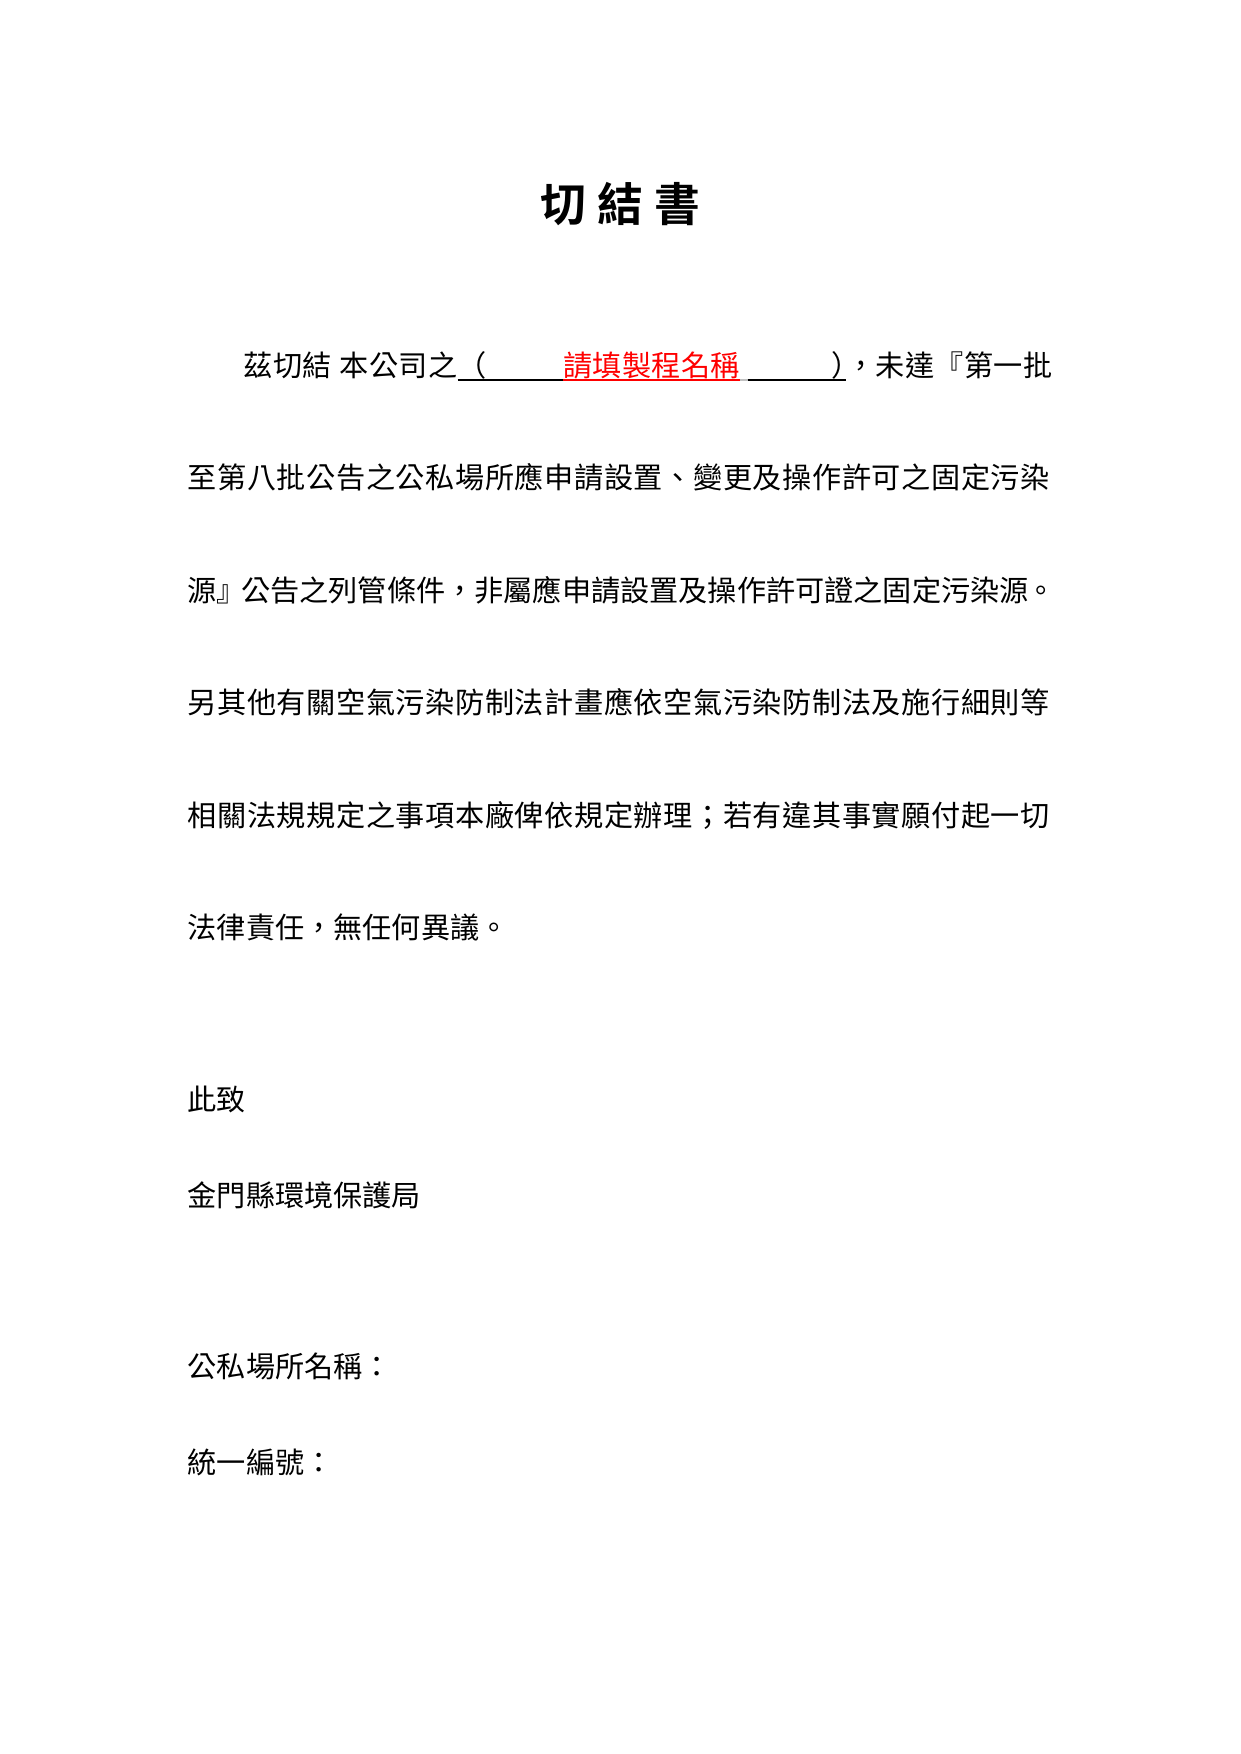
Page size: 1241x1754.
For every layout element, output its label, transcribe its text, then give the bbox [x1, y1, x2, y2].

text 切 結 書 [187, 164, 1053, 239]
text 統一編號： [187, 1423, 1053, 1498]
text 公私場所名稱： [187, 1327, 1053, 1402]
text 茲切結 本公司之（ 請填製程名稱 ），未達『第一批至第八批公告之公私場所應申請設置、變更及操作許可之固定污染源』公告之列管條件，非屬應申請設置及操作許可證之固定污染源。另其他有關空氣污染防制法計畫應依空氣污染防制法及施行細則等相關法規規定之事項本廠俾依規定辦理；若有違其事實願付起一切法律責任，無任何異議。 [187, 326, 1053, 964]
text 此致 [187, 1060, 1053, 1135]
text 金門縣環境保護局 [187, 1156, 1053, 1231]
